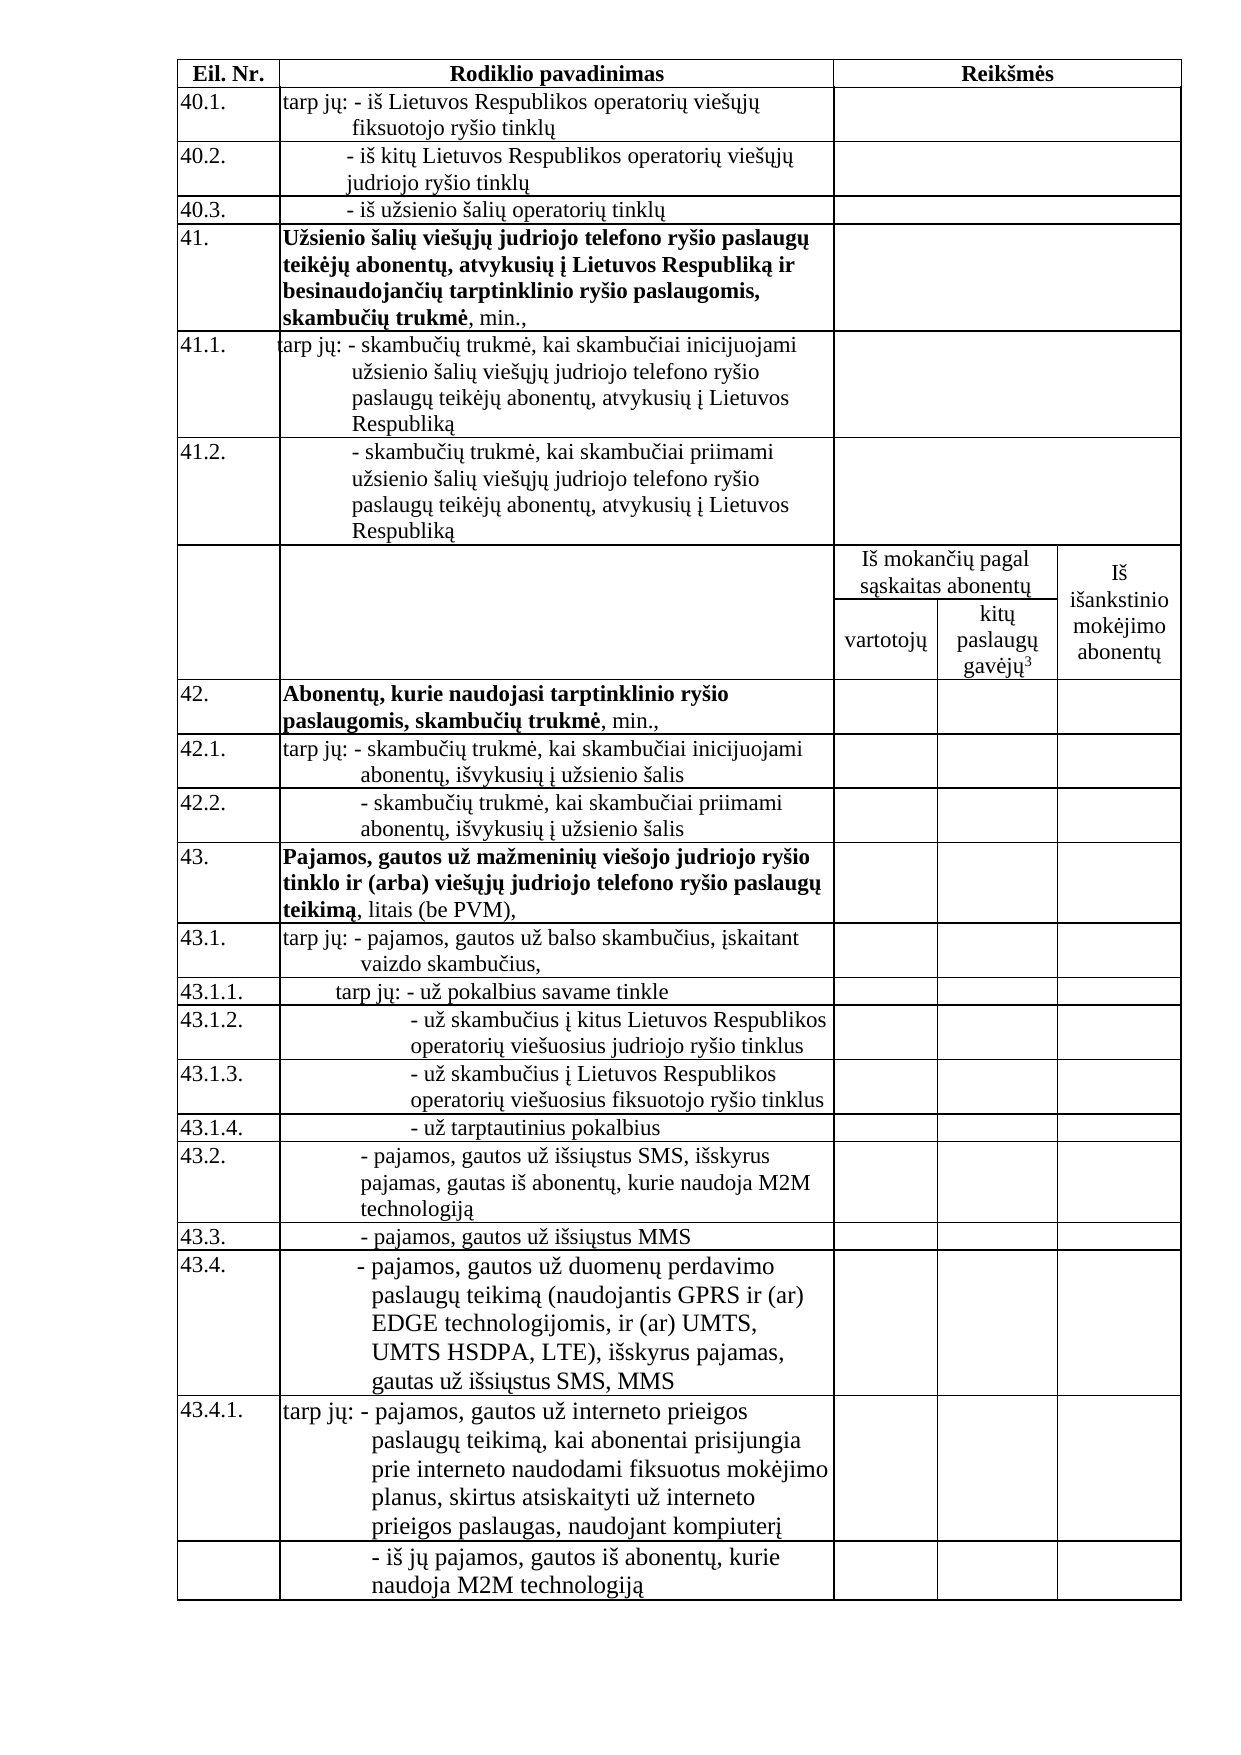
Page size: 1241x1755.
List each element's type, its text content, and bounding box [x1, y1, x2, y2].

table_cell [835, 1251, 937, 1395]
table_cell [835, 225, 1180, 330]
table_cell - pajamos, gautos už išsiųstus MMS [281, 1223, 833, 1249]
table_cell - iš jų pajamos, gautos iš abonentų, kurie naudoja M2M technologiją [281, 1542, 833, 1599]
table_cell [178, 598, 279, 679]
table_cell 41.2. [178, 438, 279, 544]
table_cell [938, 1115, 1057, 1141]
table_cell kitų paslaugų gavėjų3 [938, 600, 1057, 679]
table_cell tarp jų: - pajamos, gautos už balso skambučius, įskaitant vaizdo skambučius, [281, 924, 833, 976]
table_cell [938, 680, 1057, 733]
table_cell 43.1.1. [178, 978, 279, 1004]
table_cell [938, 1542, 1057, 1599]
table_cell [835, 735, 937, 787]
table_cell [835, 332, 1180, 437]
table_cell 42.1. [178, 735, 279, 787]
table_cell [938, 924, 1057, 976]
table_cell Abonentų, kurie naudojasi tarptinklinio ryšio paslaugomis, skambučių trukmė, min., [281, 680, 833, 733]
table_cell - skambučių trukmė, kai skambučiai priimami abonentų, išvykusių į užsienio šalis [281, 789, 833, 842]
table_cell [1058, 1396, 1180, 1540]
table_cell [938, 1060, 1057, 1113]
table_header Reikšmės [834, 60, 1181, 86]
table_cell [835, 1142, 937, 1221]
table_cell - iš kitų Lietuvos Respublikos operatorių viešųjų judriojo ryšio tinklų [281, 142, 833, 195]
table_cell [835, 924, 937, 976]
table_cell Iš mokančių pagal sąskaitas abonentų [835, 546, 1057, 598]
table_cell [281, 546, 833, 679]
table_cell [835, 1060, 937, 1113]
table_cell 40.2. [178, 142, 279, 195]
table_cell 43.1.4. [178, 1115, 279, 1141]
table_cell - už tarptautinius pokalbius [281, 1115, 833, 1141]
table_cell [1058, 1142, 1180, 1221]
table_cell - pajamos, gautos už išsiųstus SMS, išskyrus pajamas, gautas iš abonentų, kurie naudoja M2M technologiją [281, 1142, 833, 1221]
table_cell tarp jų: - iš Lietuvos Respublikos operatorių viešųjų fiksuotojo ryšio tinklų [281, 88, 833, 141]
table_cell tarp jų: - už pokalbius savame tinkle [281, 978, 833, 1004]
table_cell 42.2. [178, 789, 279, 842]
table_cell 41.1. [178, 332, 279, 437]
table_cell [835, 978, 937, 1004]
table_cell 43.1.2. [178, 1006, 279, 1059]
table_cell tarp jų: - skambučių trukmė, kai skambučiai inicijuojami abonentų, išvykusių į užsienio šalis [281, 735, 833, 787]
table_cell [835, 197, 1180, 223]
table_cell [1058, 1542, 1180, 1599]
table_cell [835, 1006, 937, 1059]
table_cell 43.4. [178, 1251, 279, 1395]
table_cell [1058, 1006, 1180, 1059]
table_cell 43.1. [178, 924, 279, 976]
table_cell - pajamos, gautos už duomenų perdavimo paslaugų teikimą (naudojantis GPRS ir (ar) EDGE technologijomis, ir (ar) UMTS, UMTS HSDPA, LTE), išskyrus pajamas, gautas už išsiųstus SMS, MMS [281, 1251, 833, 1395]
table_cell - už skambučius į Lietuvos Respublikos operatorių viešuosius fiksuotojo ryšio tinklus [281, 1060, 833, 1113]
table_cell 43.4.1. [178, 1396, 279, 1540]
table_cell - už skambučius į kitus Lietuvos Respublikos operatorių viešuosius judriojo ryšio tinklus [281, 1006, 833, 1059]
table_cell 43. [178, 843, 279, 922]
table_header Eil. Nr. [178, 60, 279, 86]
table_cell Pajamos, gautos už mažmeninių viešojo judriojo ryšio tinklo ir (arba) viešųjų judriojo telefono ryšio paslaugų teikimą, litais (be PVM), [281, 843, 833, 922]
table_cell [938, 1223, 1057, 1249]
table_cell [835, 1396, 937, 1540]
table_cell [835, 789, 937, 842]
table_cell 43.2. [178, 1142, 279, 1221]
table_cell [938, 843, 1057, 922]
table_cell [1058, 1060, 1180, 1113]
table_cell [835, 680, 937, 733]
table_cell [835, 142, 1180, 195]
table_cell [1058, 1251, 1180, 1395]
table_cell [938, 735, 1057, 787]
table_cell vartotojų [835, 600, 937, 679]
table_cell [1058, 1115, 1180, 1141]
table_header Rodiklio pavadinimas [280, 60, 833, 86]
table_cell [938, 1251, 1057, 1395]
table_cell [1058, 789, 1180, 842]
table_cell [938, 789, 1057, 842]
table_cell 41. [178, 225, 279, 330]
table_cell [938, 1006, 1057, 1059]
table_cell [835, 438, 1180, 544]
table_cell [178, 546, 279, 598]
table_cell [1058, 735, 1180, 787]
table_cell 40.3. [178, 197, 279, 223]
table_cell [835, 1115, 937, 1141]
table_cell [1058, 978, 1180, 1004]
table_cell [1058, 924, 1180, 976]
table_cell [835, 843, 937, 922]
table_cell - skambučių trukmė, kai skambučiai priimami užsienio šalių viešųjų judriojo telefono ryšio paslaugų teikėjų abonentų, atvykusių į Lietuvos Respubliką [281, 438, 833, 544]
table_cell [1058, 843, 1180, 922]
table_cell [178, 1542, 279, 1599]
table_cell tarp jų: - skambučių trukmė, kai skambučiai inicijuojami užsienio šalių viešųjų judriojo telefono ryšio paslaugų teikėjų abonentų, atvykusių į Lietuvos Respubliką [281, 332, 833, 437]
table_cell 43.3. [178, 1223, 279, 1249]
table_cell - iš užsienio šalių operatorių tinklų [281, 197, 833, 223]
table_cell [1058, 680, 1180, 733]
table_cell 42. [178, 680, 279, 733]
table_cell [938, 1142, 1057, 1221]
table_cell [938, 1396, 1057, 1540]
table_cell [938, 978, 1057, 1004]
table_cell Užsienio šalių viešųjų judriojo telefono ryšio paslaugų teikėjų abonentų, atvykusių į Lietuvos Respubliką ir besinaudojančių tarptinklinio ryšio paslaugomis, skambučių trukmė, min., [281, 225, 833, 330]
table_cell 40.1. [178, 88, 279, 141]
table_cell [835, 1542, 937, 1599]
table_cell [835, 88, 1180, 141]
table_cell [1058, 1223, 1180, 1249]
table_cell 43.1.3. [178, 1060, 279, 1113]
table_cell [835, 1223, 937, 1249]
table_cell Iš išankstinio mokėjimo abonentų [1058, 546, 1180, 679]
table_cell tarp jų: - pajamos, gautos už interneto prieigos paslaugų teikimą, kai abonentai prisijungia prie interneto naudodami fiksuotus mokėjimo planus, skirtus atsiskaityti už interneto prieigos paslaugas, naudojant kompiuterį [281, 1396, 833, 1540]
